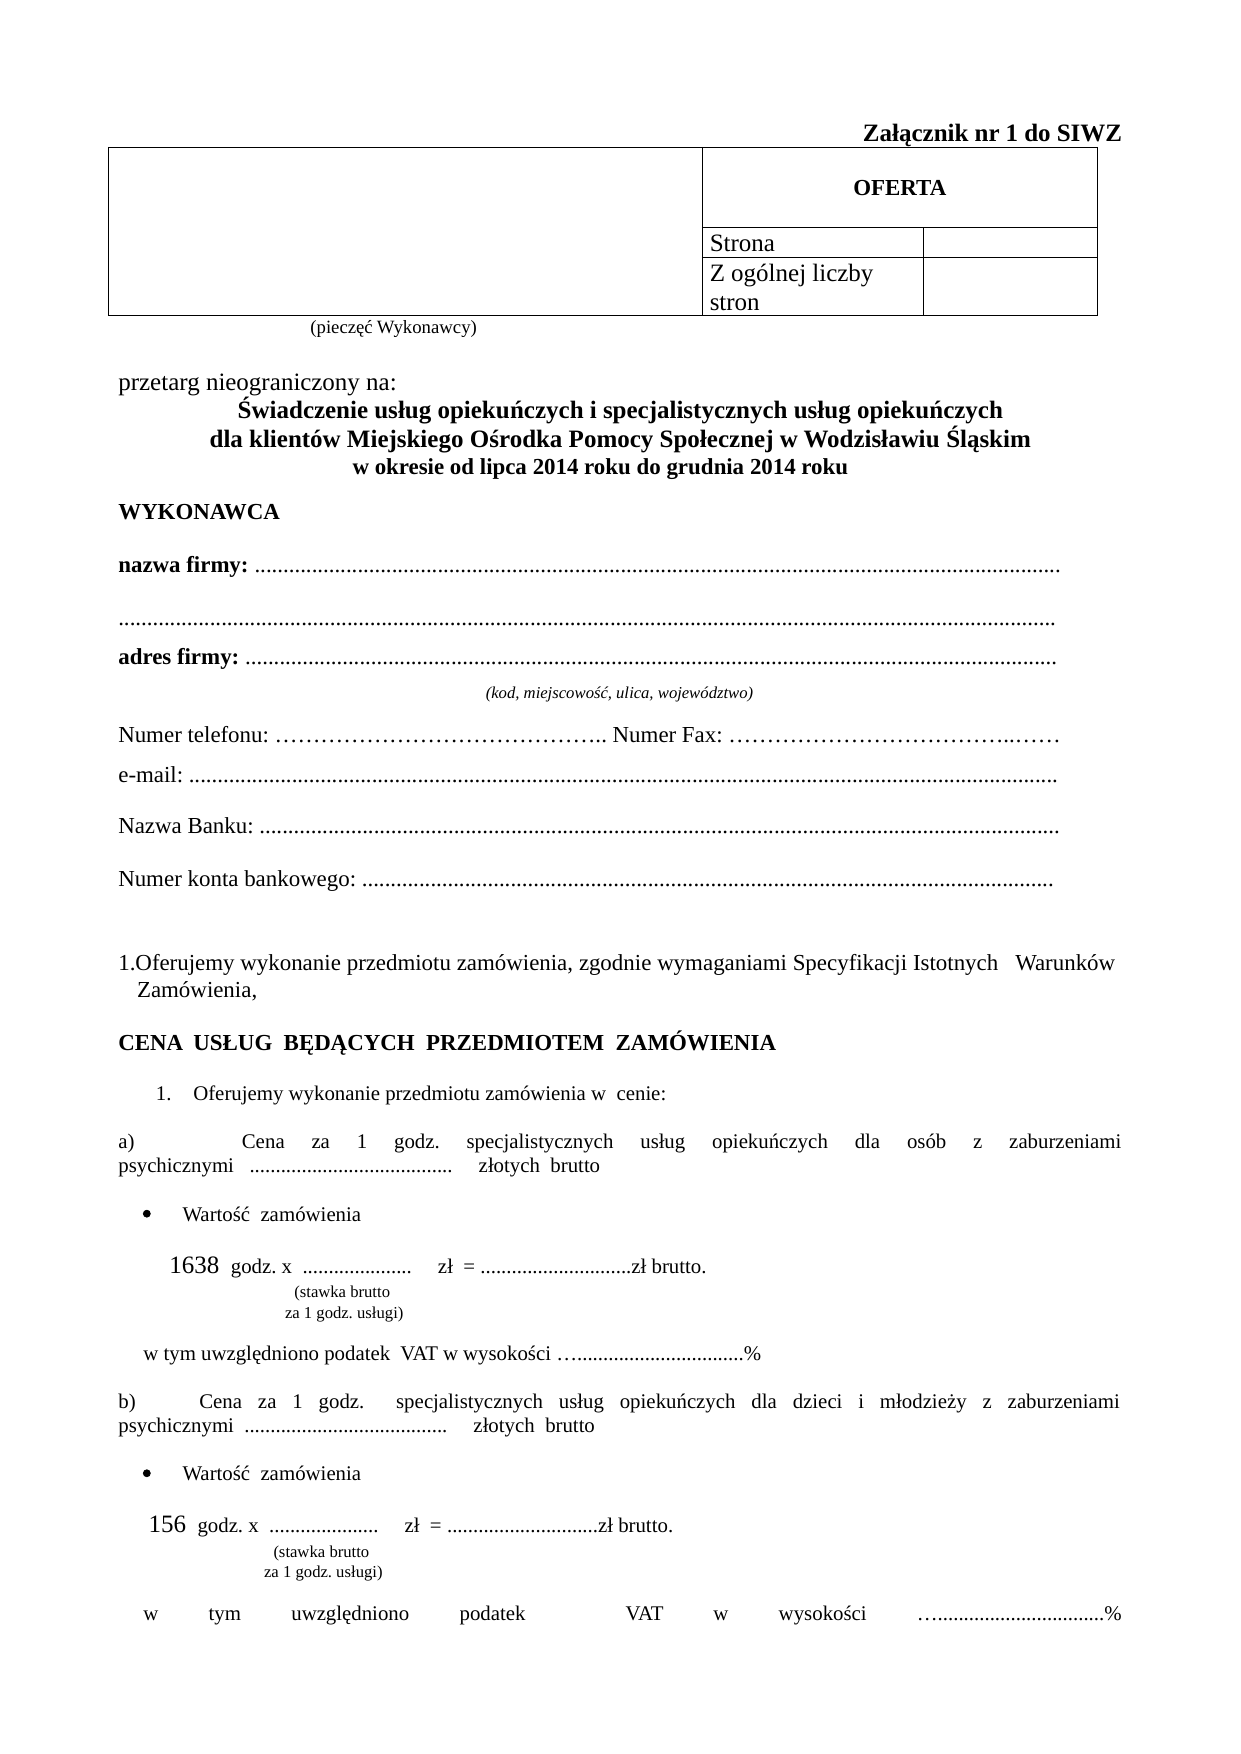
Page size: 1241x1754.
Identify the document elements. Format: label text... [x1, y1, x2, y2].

text Nazwa Banku: ............................................................................................................................................ [118, 813, 1122, 839]
table_cell Strona [703, 228, 923, 257]
list Wartość zamówienia [143, 1202, 1122, 1226]
table_cell [924, 228, 1097, 257]
text CENA USŁUG BĘDĄCYCH PRZEDMIOTEM ZAMÓWIENIA [118, 1002, 1117, 1055]
text Numer telefonu: …………………………………….. Numer Fax: ………………………………..…… [118, 721, 1122, 747]
list Wartość zamówienia [143, 1461, 1122, 1485]
table_cell [924, 258, 1097, 315]
table_header [109, 148, 702, 315]
text a) Cena za 1 godz. specjalistycznych usług opiekuńczych dla osób z zaburzeniami psychicznymi ....................................... złotych brutto [118, 1129, 1122, 1177]
text w okresie od lipca 2014 roku do grudnia 2014 roku [118, 453, 1082, 479]
text Świadczenie usług opiekuńczych i specjalistycznych usług opiekuńczych [118, 395, 1122, 424]
text adres firmy: .............................................................................................................................................. [118, 643, 1122, 670]
text b) Cena za 1 godz. specjalistycznych usług opiekuńczych dla dzieci i młodzieży z zaburzeniami psychicznymi ....................................... złotych brutto [118, 1389, 1122, 1437]
text za 1 godz. usługi) [143, 1562, 1122, 1581]
text w tym uwzględniono podatek VAT w wysokości …................................% [143, 1341, 1122, 1365]
text Załącznik nr 1 do SIWZ [118, 118, 1122, 147]
text przetarg nieograniczony na: [118, 367, 1122, 395]
table_cell Z ogólnej liczby stron [703, 258, 923, 315]
text nazwa firmy: ............................................................................................................................................. [118, 551, 1122, 577]
text WYKONAWCA [118, 498, 1122, 525]
text (stawka brutto [143, 1278, 1122, 1302]
text 1.Oferujemy wykonanie przedmiotu zamówienia, zgodnie wymaganiami Specyfikacji Istotnych Warunków Zamówienia, [118, 949, 1117, 1002]
text (stawka brutto [143, 1538, 1122, 1562]
text .................................................................................................................................................................... [118, 604, 1122, 630]
text za 1 godz. usługi) [143, 1302, 1122, 1322]
text 156 godz. x ..................... zł = .............................zł brutto. [143, 1509, 1122, 1538]
text (kod, miejscowość, ulica, województwo) [118, 683, 1122, 702]
text (pieczęć Wykonawcy) [118, 316, 1122, 338]
text e-mail: ........................................................................................................................................................ [118, 761, 1122, 787]
table_header OFERTA [703, 148, 1097, 227]
text 1638 godz. x ..................... zł = .............................zł brutto. [143, 1250, 1122, 1278]
text w tym uwzględniono podatek VAT w wysokości …................................% [143, 1600, 1122, 1624]
text Numer konta bankowego: ......................................................................................................................... [118, 864, 1122, 891]
list Oferujemy wykonanie przedmiotu zamówienia w cenie: [156, 1081, 1122, 1105]
text dla klientów Miejskiego Ośrodka Pomocy Społecznej w Wodzisławiu Śląskim [118, 424, 1122, 453]
